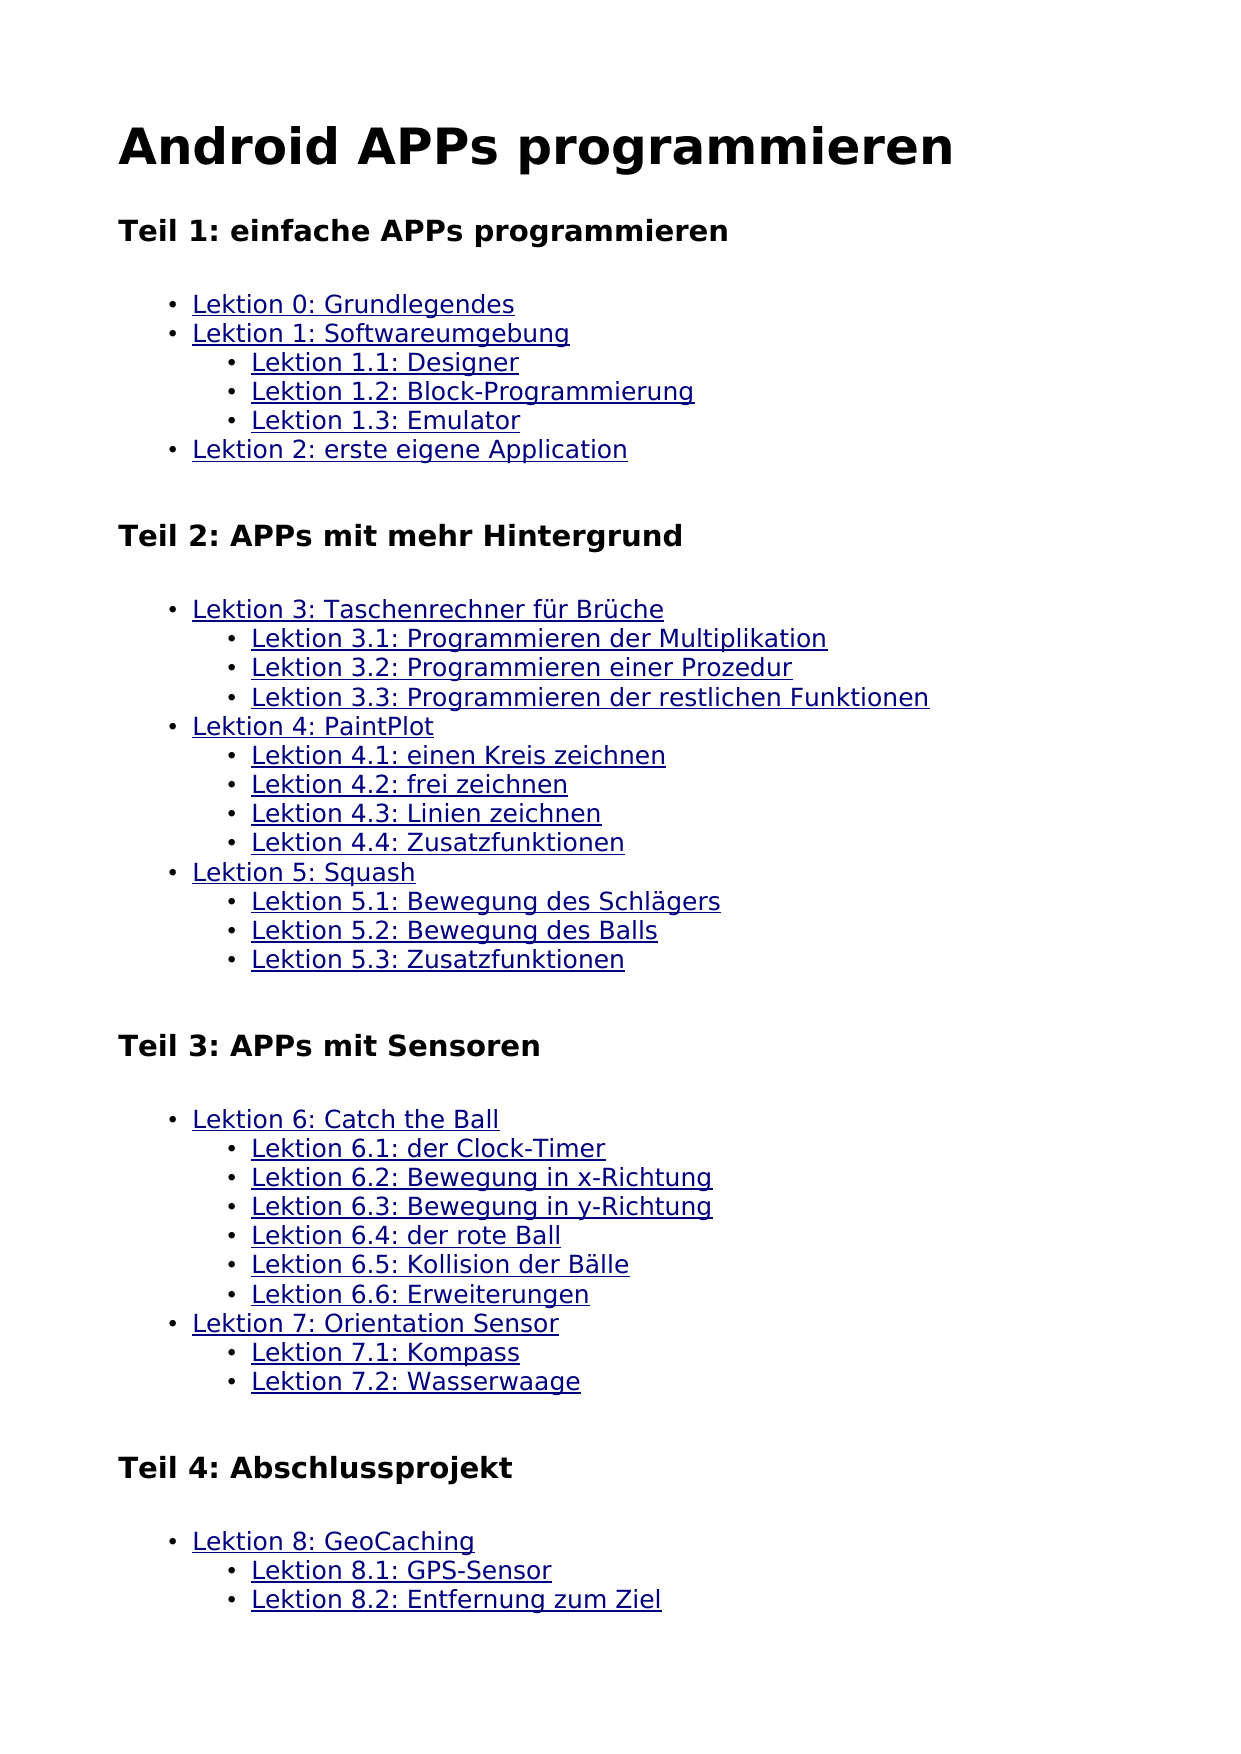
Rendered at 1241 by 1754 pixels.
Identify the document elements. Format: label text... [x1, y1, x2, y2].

list Lektion 1.2: Block-Programmierung [236, 377, 1122, 406]
list Lektion 1.3: Emulator [236, 406, 1122, 436]
list Lektion 7: Orientation Sensor [177, 1309, 1122, 1338]
list Lektion 6.5: Kollision der Bälle [236, 1251, 1122, 1280]
list Lektion 4.3: Linien zeichnen [236, 799, 1122, 828]
list Lektion 5.1: Bewegung des Schlägers [236, 887, 1122, 916]
list Lektion 3: Taschenrechner für Brüche [177, 595, 1122, 624]
list Lektion 5.3: Zusatzfunktionen [236, 945, 1122, 974]
list Lektion 6.3: Bewegung in y-Richtung [236, 1192, 1122, 1221]
subtitle Teil 1: einfache APPs programmieren [118, 214, 1122, 248]
list Lektion 6: Catch the Ball [177, 1105, 1122, 1134]
list Lektion 8.1: GPS-Sensor [236, 1556, 1122, 1585]
subtitle Teil 3: APPs mit Sensoren [118, 1029, 1122, 1063]
list Lektion 5: Squash [177, 858, 1122, 887]
list Lektion 7.1: Kompass [236, 1338, 1122, 1367]
list Lektion 6.1: der Clock-Timer [236, 1134, 1122, 1163]
subtitle Android APPs programmieren [118, 118, 1122, 176]
list Lektion 6.6: Erweiterungen [236, 1280, 1122, 1309]
list Lektion 5.2: Bewegung des Balls [236, 916, 1122, 945]
list Lektion 7.2: Wasserwaage [236, 1367, 1122, 1396]
list Lektion 6.4: der rote Ball [236, 1221, 1122, 1251]
list Lektion 6.2: Bewegung in x-Richtung [236, 1163, 1122, 1192]
list Lektion 0: Grundlegendes [177, 290, 1122, 319]
list Lektion 3.1: Programmieren der Multiplikation [236, 624, 1122, 653]
list Lektion 1: Softwareumgebung [177, 319, 1122, 348]
list Lektion 8.2: Entfernung zum Ziel [236, 1585, 1122, 1614]
subtitle Teil 2: APPs mit mehr Hintergrund [118, 519, 1122, 553]
list Lektion 1.1: Designer [236, 348, 1122, 377]
list Lektion 4.2: frei zeichnen [236, 770, 1122, 799]
subtitle Teil 4: Abschlussprojekt [118, 1451, 1122, 1485]
list Lektion 4.1: einen Kreis zeichnen [236, 741, 1122, 770]
list Lektion 3.2: Programmieren einer Prozedur [236, 653, 1122, 683]
list Lektion 3.3: Programmieren der restlichen Funktionen [236, 683, 1122, 712]
list Lektion 2: erste eigene Application [177, 436, 1122, 465]
list Lektion 8: GeoCaching [177, 1527, 1122, 1556]
list Lektion 4: PaintPlot [177, 712, 1122, 741]
list Lektion 4.4: Zusatzfunktionen [236, 828, 1122, 858]
